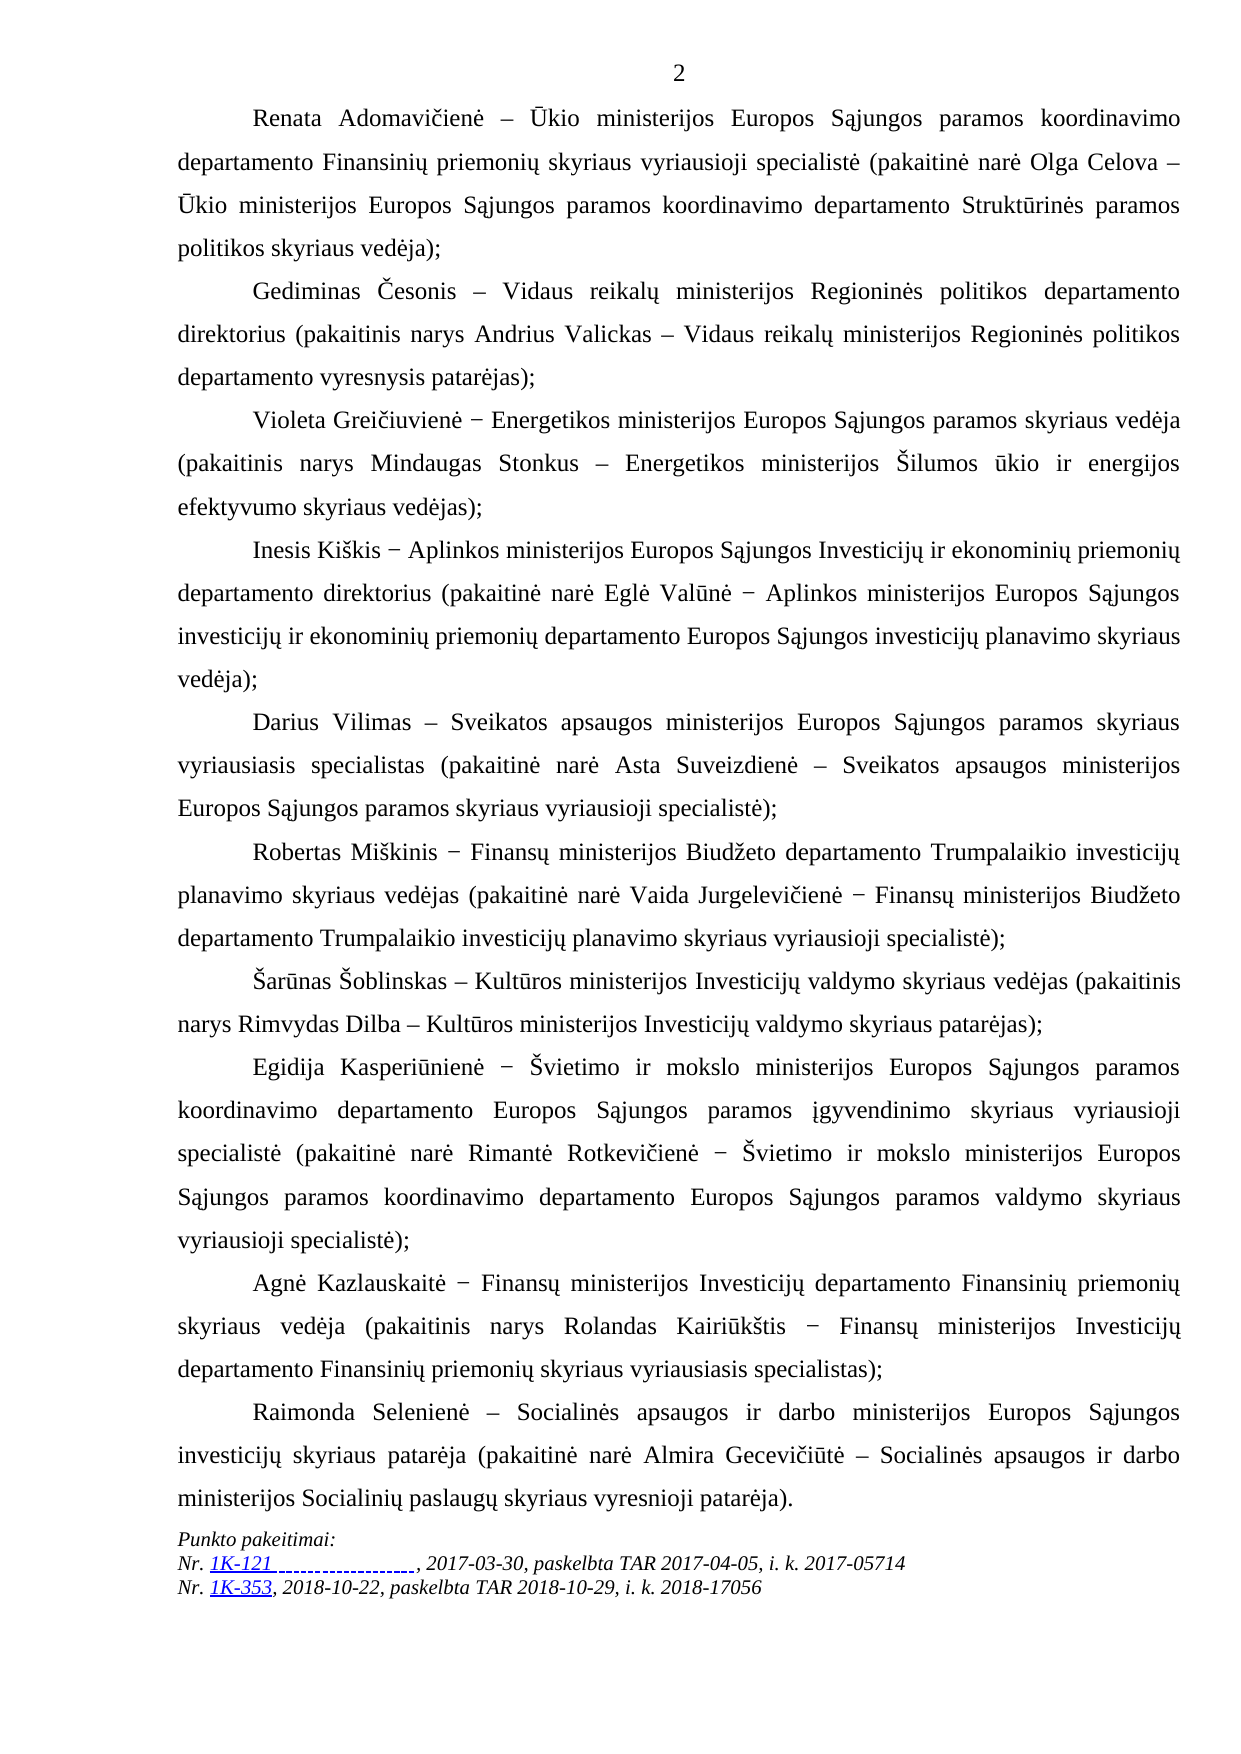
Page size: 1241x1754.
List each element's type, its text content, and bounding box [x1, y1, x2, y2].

text Violeta Greičiuvienė − Energetikos ministerijos Europos Sąjungos paramos skyriaus vedėja (pakaitinis narys Mindaugas Stonkus – Energetikos ministerijos Šilumos ūkio ir energijos efektyvumo skyriaus vedėjas); [177, 405, 1181, 520]
text Inesis Kiškis − Aplinkos ministerijos Europos Sąjungos Investicijų ir ekonominių priemonių departamento direktorius (pakaitinė narė Eglė Valūnė − Aplinkos ministerijos Europos Sąjungos investicijų ir ekonominių priemonių departamento Europos Sąjungos investicijų planavimo skyriaus vedėja); [177, 535, 1181, 693]
text Nr. 1K-121 , 2017-03-30, paskelbta TAR 2017-04-05, i. k. 2017-05714 [177, 1551, 1181, 1575]
text Egidija Kasperiūnienė − Švietimo ir mokslo ministerijos Europos Sąjungos paramos koordinavimo departamento Europos Sąjungos paramos įgyvendinimo skyriaus vyriausioji specialistė (pakaitinė narė Rimantė Rotkevičienė − Švietimo ir mokslo ministerijos Europos Sąjungos paramos koordinavimo departamento Europos Sąjungos paramos valdymo skyriaus vyriausioji specialistė); [177, 1052, 1181, 1253]
text Šarūnas Šoblinskas – Kultūros ministerijos Investicijų valdymo skyriaus vedėjas (pakaitinis narys Rimvydas Dilba – Kultūros ministerijos Investicijų valdymo skyriaus patarėjas); [177, 966, 1181, 1038]
text Renata Adomavičienė – Ūkio ministerijos Europos Sąjungos paramos koordinavimo departamento Finansinių priemonių skyriaus vyriausioji specialistė (pakaitinė narė Olga Celova – Ūkio ministerijos Europos Sąjungos paramos koordinavimo departamento Struktūrinės paramos politikos skyriaus vedėja); [177, 103, 1181, 262]
text Agnė Kazlauskaitė − Finansų ministerijos Investicijų departamento Finansinių priemonių skyriaus vedėja (pakaitinis narys Rolandas Kairiūkštis − Finansų ministerijos Investicijų departamento Finansinių priemonių skyriaus vyriausiasis specialistas); [177, 1268, 1181, 1383]
text Raimonda Selenienė – Socialinės apsaugos ir darbo ministerijos Europos Sąjungos investicijų skyriaus patarėja (pakaitinė narė Almira Gecevičiūtė – Socialinės apsaugos ir darbo ministerijos Socialinių paslaugų skyriaus vyresnioji patarėja). [177, 1397, 1181, 1512]
text Darius Vilimas – Sveikatos apsaugos ministerijos Europos Sąjungos paramos skyriaus vyriausiasis specialistas (pakaitinė narė Asta Suveizdienė – Sveikatos apsaugos ministerijos Europos Sąjungos paramos skyriaus vyriausioji specialistė); [177, 707, 1181, 822]
text Nr. 1K-353, 2018-10-22, paskelbta TAR 2018-10-29, i. k. 2018-17056 [177, 1575, 1181, 1599]
text Gediminas Česonis – Vidaus reikalų ministerijos Regioninės politikos departamento direktorius (pakaitinis narys Andrius Valickas – Vidaus reikalų ministerijos Regioninės politikos departamento vyresnysis patarėjas); [177, 276, 1181, 391]
text Robertas Miškinis − Finansų ministerijos Biudžeto departamento Trumpalaikio investicijų planavimo skyriaus vedėjas (pakaitinė narė Vaida Jurgelevičienė − Finansų ministerijos Biudžeto departamento Trumpalaikio investicijų planavimo skyriaus vyriausioji specialistė); [177, 837, 1181, 952]
text Punkto pakeitimai: [177, 1527, 1181, 1551]
